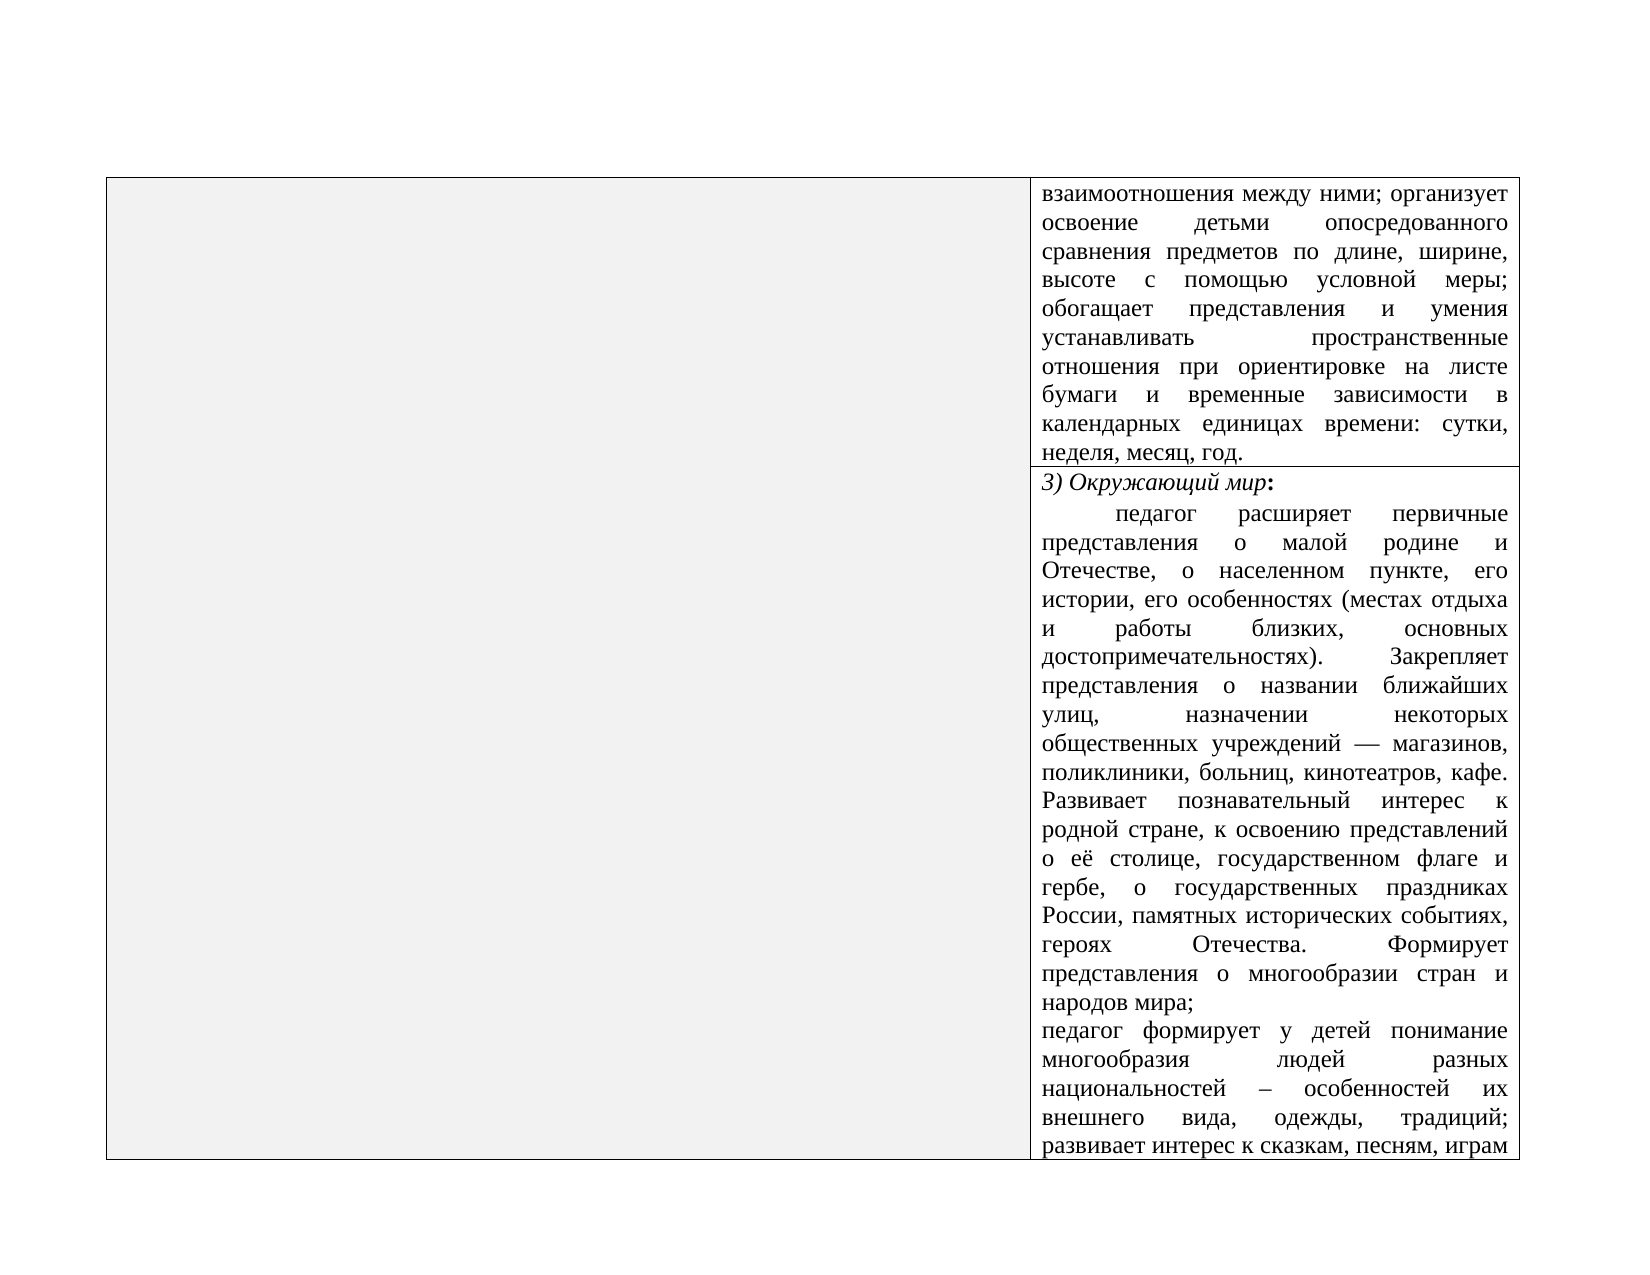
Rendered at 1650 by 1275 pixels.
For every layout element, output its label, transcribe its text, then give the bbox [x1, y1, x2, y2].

table_cell взаимоотношения между ними; организует освоение детьми опосредованного сравнения предметов по длине, ширине, высоте с помощью условной меры; обогащает представления и умения устанавливать пространственные отношения при ориентировке на листе бумаги и временные зависимости в календарных единицах времени: сутки, неделя, месяц, год. [1031, 178, 1519, 466]
table_cell [107, 178, 1030, 1159]
table_cell 3) Окружающий мир: педагог расширяет первичные представления о малой родине и Отечестве, о населенном пункте, его истории, его особенностях (местах отдыха и работы близких, основных достопримечательностях). Закрепляет представления о названии ближайших улиц, назначении некоторых общественных учреждений — магазинов, поликлиники, больниц, кинотеатров, кафе. Развивает познавательный интерес к родной стране, к освоению представлений о её столице, государственном флаге и гербе, о государственных праздниках России, памятных исторических событиях, героях Отечества. Формирует представления о многообразии стран и народов мира; педагог формирует у детей понимание многообразия людей разных национальностей ‒ особенностей их внешнего вида, одежды, традиций; развивает интерес к сказкам, песням, играм [1031, 467, 1519, 1159]
